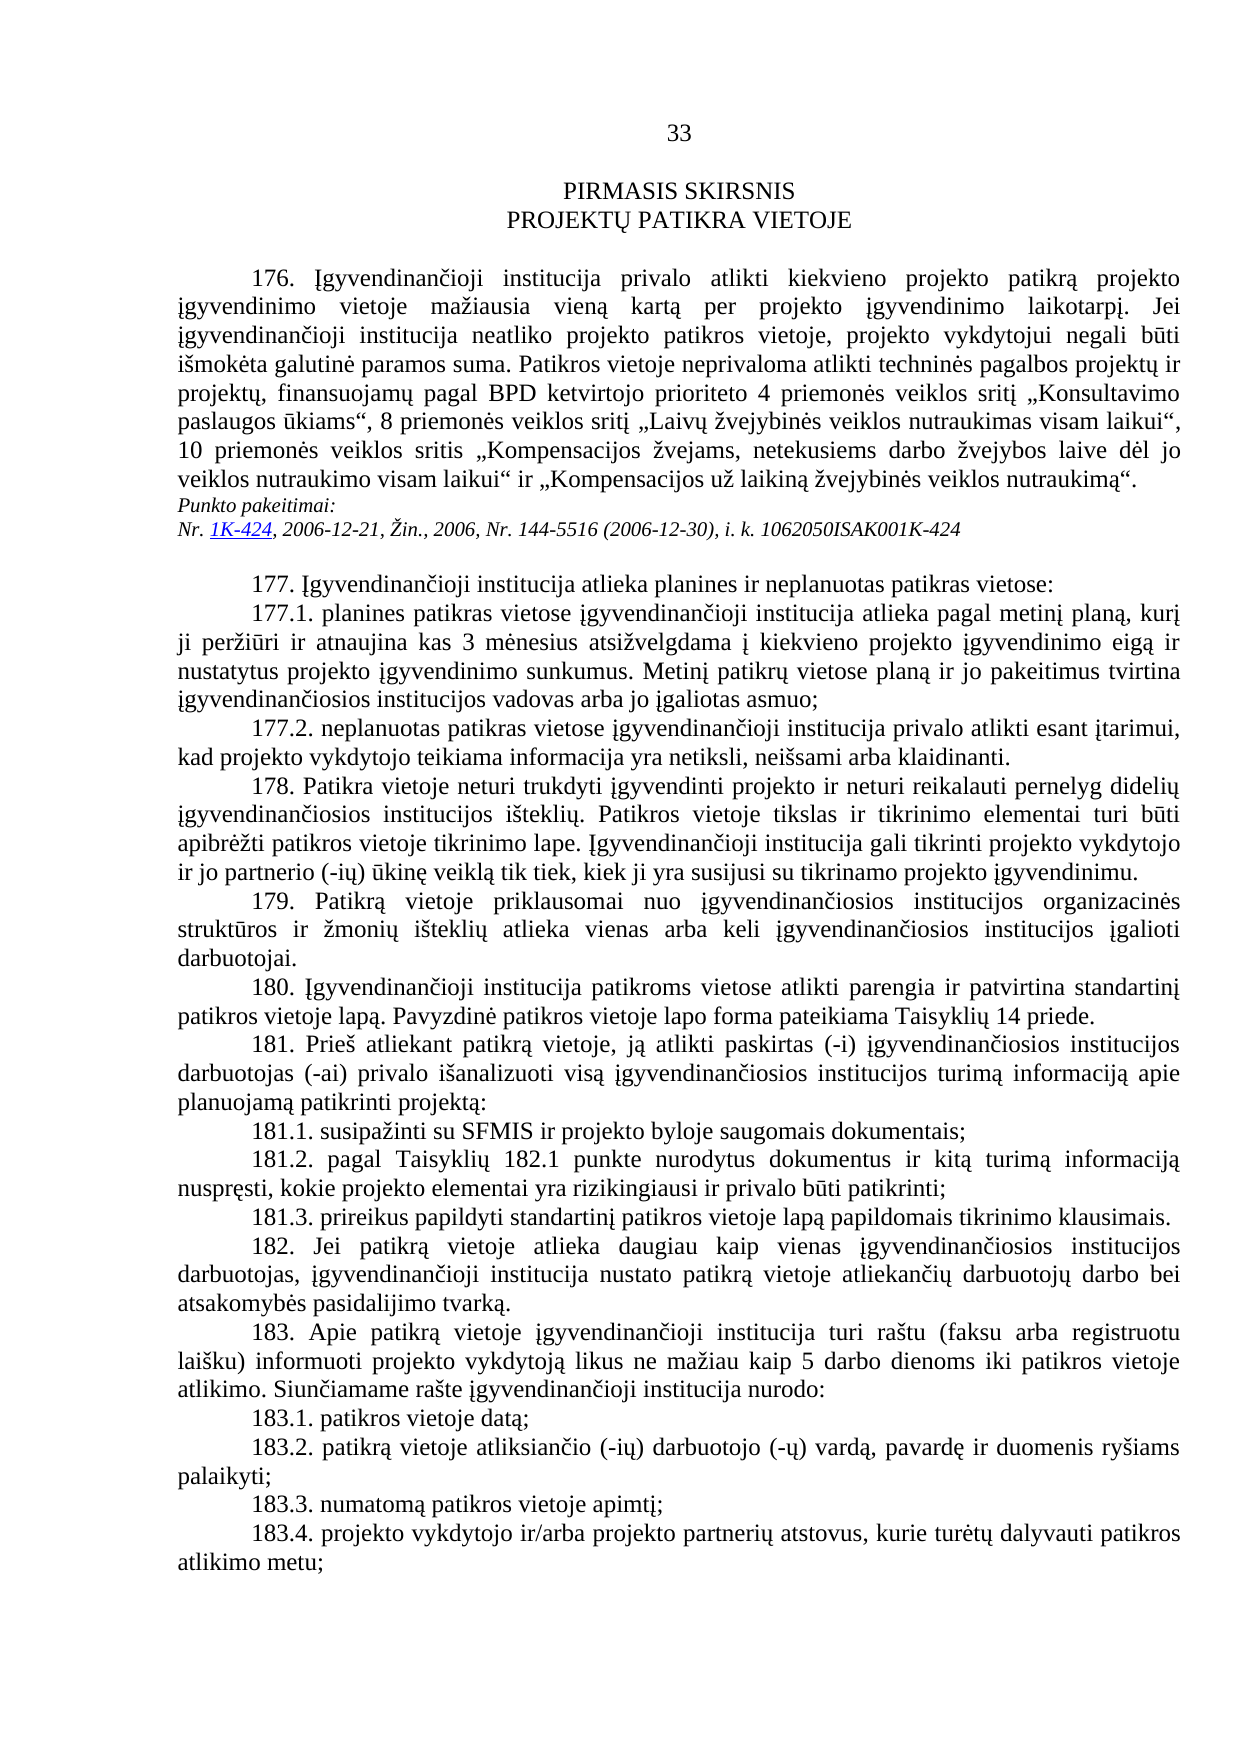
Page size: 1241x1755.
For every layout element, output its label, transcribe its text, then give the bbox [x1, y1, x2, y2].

text 183.3. numatomą patikros vietoje apimtį; [177, 1489, 1181, 1518]
text Punkto pakeitimai: [177, 493, 1181, 517]
text 178. Patikra vietoje neturi trukdyti įgyvendinti projekto ir neturi reikalauti pernelyg didelių įgyvendinančiosios institucijos išteklių. Patikros vietoje tikslas ir tikrinimo elementai turi būti apibrėžti patikros vietoje tikrinimo lape. Įgyvendinančioji institucija gali tikrinti projekto vykdytojo ir jo partnerio (-ių) ūkinę veiklą tik tiek, kiek ji yra susijusi su tikrinamo projekto įgyvendinimu. [177, 771, 1181, 886]
text 181.2. pagal Taisyklių 182.1 punkte nurodytus dokumentus ir kitą turimą informaciją nuspręsti, kokie projekto elementai yra rizikingiausi ir privalo būti patikrinti; [177, 1144, 1181, 1202]
text Nr. 1K-424, 2006-12-21, Žin., 2006, Nr. 144-5516 (2006-12-30), i. k. 1062050ISAK001K-424 [177, 517, 1181, 541]
text 177.1. planines patikras vietose įgyvendinančioji institucija atlieka pagal metinį planą, kurį ji peržiūri ir atnaujina kas 3 mėnesius atsižvelgdama į kiekvieno projekto įgyvendinimo eigą ir nustatytus projekto įgyvendinimo sunkumus. Metinį patikrų vietose planą ir jo pakeitimus tvirtina įgyvendinančiosios institucijos vadovas arba jo įgaliotas asmuo; [177, 598, 1181, 713]
text 183.1. patikros vietoje datą; [177, 1403, 1181, 1432]
text 182. Jei patikrą vietoje atlieka daugiau kaip vienas įgyvendinančiosios institucijos darbuotojas, įgyvendinančioji institucija nustato patikrą vietoje atliekančių darbuotojų darbo bei atsakomybės pasidalijimo tvarką. [177, 1231, 1181, 1317]
text 181. Prieš atliekant patikrą vietoje, ją atlikti paskirtas (-i) įgyvendinančiosios institucijos darbuotojas (-ai) privalo išanalizuoti visą įgyvendinančiosios institucijos turimą informaciją apie planuojamą patikrinti projektą: [177, 1029, 1181, 1116]
text 183. Apie patikrą vietoje įgyvendinančioji institucija turi raštu (faksu arba registruotu laišku) informuoti projekto vykdytoją likus ne mažiau kaip 5 darbo dienoms iki patikros vietoje atlikimo. Siunčiamame rašte įgyvendinančioji institucija nurodo: [177, 1317, 1181, 1403]
text 177. Įgyvendinančioji institucija atlieka planines ir neplanuotas patikras vietose: [177, 569, 1181, 598]
text PIRMASIS SKIRSNIS [177, 176, 1181, 205]
text 181.3. prireikus papildyti standartinį patikros vietoje lapą papildomais tikrinimo klausimais. [177, 1202, 1181, 1231]
text PROJEKTŲ PATIKRA VIETOJE [177, 205, 1181, 234]
text 179. Patikrą vietoje priklausomai nuo įgyvendinančiosios institucijos organizacinės struktūros ir žmonių išteklių atlieka vienas arba keli įgyvendinančiosios institucijos įgalioti darbuotojai. [177, 886, 1181, 972]
text 180. Įgyvendinančioji institucija patikroms vietose atlikti parengia ir patvirtina standartinį patikros vietoje lapą. Pavyzdinė patikros vietoje lapo forma pateikiama Taisyklių 14 priede. [177, 972, 1181, 1029]
text 176. Įgyvendinančioji institucija privalo atlikti kiekvieno projekto patikrą projekto įgyvendinimo vietoje mažiausia vieną kartą per projekto įgyvendinimo laikotarpį. Jei įgyvendinančioji institucija neatliko projekto patikros vietoje, projekto vykdytojui negali būti išmokėta galutinė paramos suma. Patikros vietoje neprivaloma atlikti techninės pagalbos projektų ir projektų, finansuojamų pagal BPD ketvirtojo prioriteto 4 priemonės veiklos sritį „Konsultavimo paslaugos ūkiams“, 8 priemonės veiklos sritį „Laivų žvejybinės veiklos nutraukimas visam laikui“, 10 priemonės veiklos sritis „Kompensacijos žvejams, netekusiems darbo žvejybos laive dėl jo veiklos nutraukimo visam laikui“ ir „Kompensacijos už laikiną žvejybinės veiklos nutraukimą“. [177, 263, 1181, 493]
text 181.1. susipažinti su SFMIS ir projekto byloje saugomais dokumentais; [177, 1116, 1181, 1144]
text 183.4. projekto vykdytojo ir/arba projekto partnerių atstovus, kurie turėtų dalyvauti patikros atlikimo metu; [177, 1518, 1181, 1576]
text 177.2. neplanuotas patikras vietose įgyvendinančioji institucija privalo atlikti esant įtarimui, kad projekto vykdytojo teikiama informacija yra netiksli, neišsami arba klaidinanti. [177, 713, 1181, 771]
text 183.2. patikrą vietoje atliksiančio (-ių) darbuotojo (-ų) vardą, pavardę ir duomenis ryšiams palaikyti; [177, 1432, 1181, 1489]
